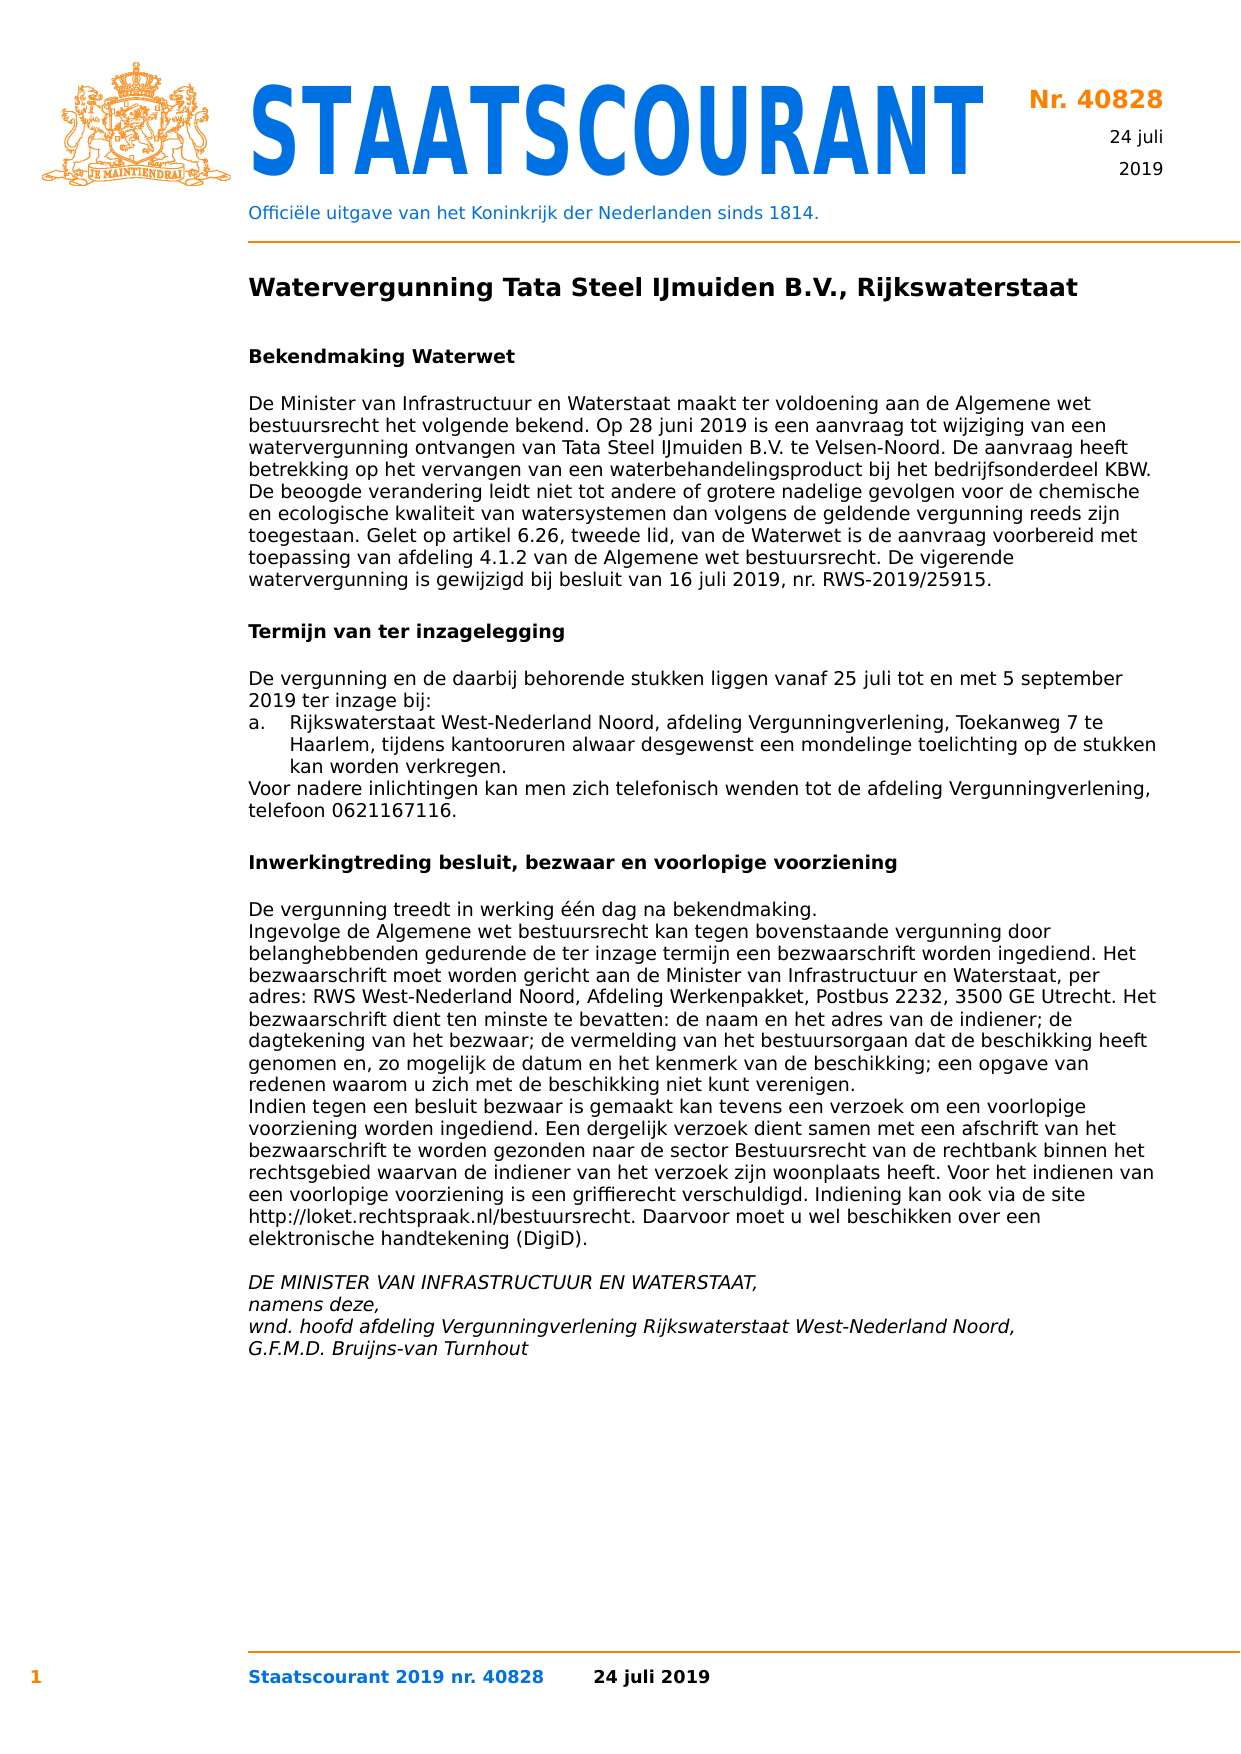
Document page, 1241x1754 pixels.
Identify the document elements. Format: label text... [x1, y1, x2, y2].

text Ingevolge de Algemene wet bestuursrecht kan tegen bovenstaande vergunning door belanghebbenden gedurende de ter inzage termijn een bezwaarschrift worden ingediend. Het bezwaarschrift moet worden gericht aan de Minister van Infrastructuur en Waterstaat, per adres: RWS West-Nederland Noord, Afdeling Werkenpakket, Postbus 2232, 3500 GE Utrecht. Het bezwaarschrift dient ten minste te bevatten: de naam en het adres van de indiener; de dagtekening van het bezwaar; de vermelding van het bestuursorgaan dat de beschikking heeft genomen en, zo mogelijk de datum en het kenmerk van de beschikking; een opgave van redenen waarom u zich met de beschikking niet kunt verenigen. [248, 921, 1163, 1096]
text De beoogde verandering leidt niet tot andere of grotere nadelige gevolgen voor de chemische en ecologische kwaliteit van watersystemen dan volgens de geldende vergunning reeds zijn toegestaan. Gelet op artikel 6.26, tweede lid, van de Waterwet is de aanvraag voorbereid met toepassing van afdeling 4.1.2 van de Algemene wet bestuursrecht. De vigerende watervergunning is gewijzigd bij besluit van 16 juli 2019, nr. RWS-2019/25915. [248, 481, 1163, 591]
text De vergunning en de daarbij behorende stukken liggen vanaf 25 juli tot en met 5 september 2019 ter inzage bij: [248, 668, 1163, 712]
table_header Nr. 40828 [998, 62, 1240, 121]
subtitle Watervergunning Tata Steel IJmuiden B.V., Rijkswaterstaat [248, 273, 1163, 302]
subtitle Inwerkingtreding besluit, bezwaar en voorlopige voorziening [248, 852, 1163, 873]
table_header [25, 62, 248, 241]
text Indien tegen een besluit bezwaar is gemaakt kan tevens een verzoek om een voorlopige voorziening worden ingediend. Een dergelijk verzoek dient samen met een afschrift van het bezwaarschrift te worden gezonden naar de sector Bestuursrecht van de rechtbank binnen het rechtsgebied waarvan de indiener van het verzoek zijn woonplaats heeft. Voor het indienen van een voorlopige voorziening is een griffierecht verschuldigd. Indiening kan ook via de site http://loket.rechtspraak.nl/bestuursrecht. Daarvoor moet u wel beschikken over een elektronische handtekening (DigiD). [248, 1096, 1163, 1250]
text Voor nadere inlichtingen kan men zich telefonisch wenden tot de afdeling Vergunningverlening, telefoon 0621167116. [248, 778, 1163, 822]
subtitle Termijn van ter inzagelegging [248, 621, 1163, 643]
text De vergunning treedt in werking één dag na bekendmaking. [248, 898, 1163, 921]
text a. Rijkswaterstaat West-Nederland Noord, afdeling Vergunningverlening, Toekanweg 7 te Haarlem, tijdens kantooruren alwaar desgewenst een mondelinge toelichting op de stukken kan worden verkregen. [248, 712, 1163, 778]
subtitle Bekendmaking Waterwet [248, 346, 1163, 368]
table_cell 2019 [998, 153, 1240, 203]
table_header STAATSCOURANT [248, 62, 998, 203]
text De Minister van Infrastructuur en Waterstaat maakt ter voldoening aan de Algemene wet bestuursrecht het volgende bekend. Op 28 juni 2019 is een aanvraag tot wijziging van een watervergunning ontvangen van Tata Steel IJmuiden B.V. te Velsen-Noord. De aanvraag heeft betrekking op het vervangen van een waterbehandelingsproduct bij het bedrijfsonderdeel KBW. [248, 393, 1163, 481]
text DE MINISTER VAN INFRASTRUCTUUR EN WATERSTAAT, namens deze, wnd. hoofd afdeling Vergunningverlening Rijkswaterstaat West-Nederland Noord, G.F.M.D. Bruijns-van Turnhout [248, 1272, 1163, 1360]
table_cell Officiële uitgave van het Koninkrijk der Nederlanden sinds 1814. [248, 203, 1240, 241]
picture [41, 62, 231, 186]
table_cell 24 juli [998, 121, 1240, 153]
